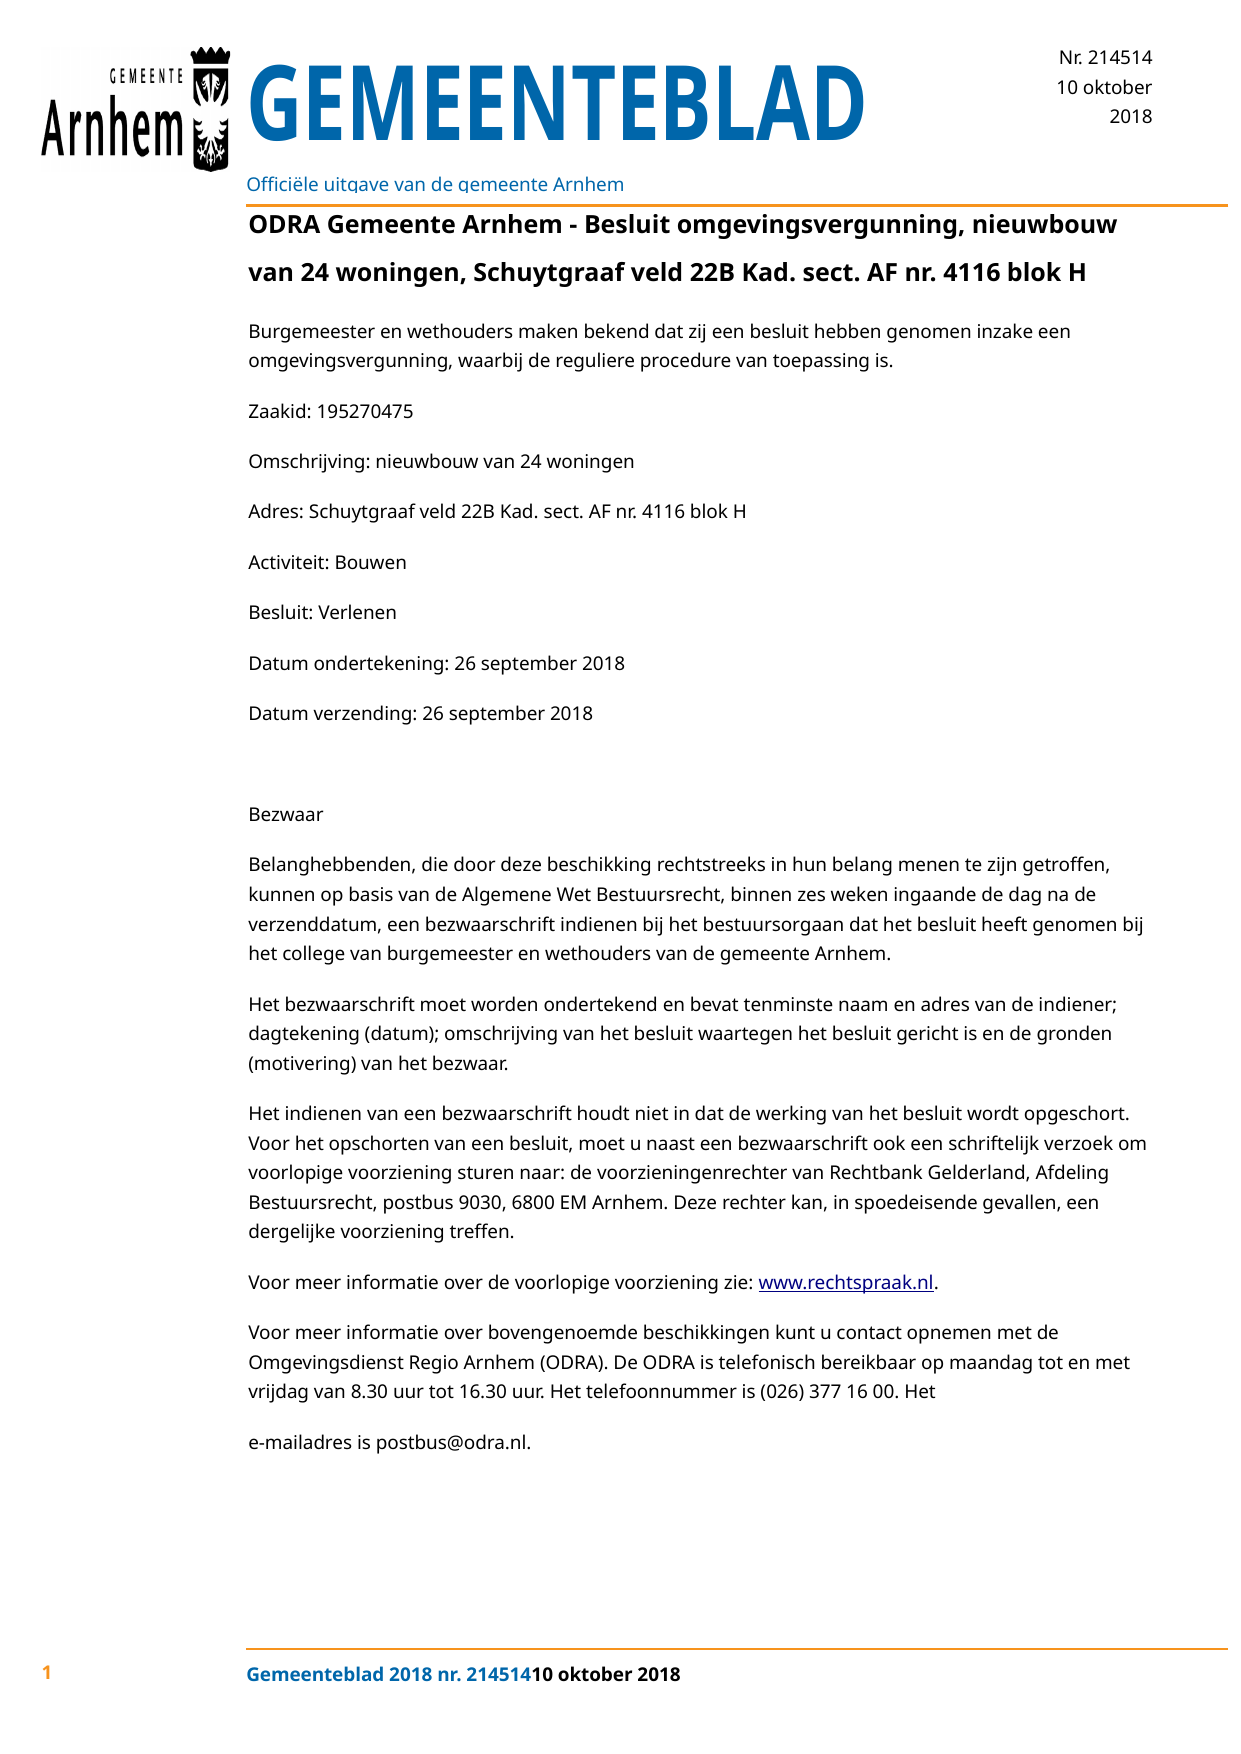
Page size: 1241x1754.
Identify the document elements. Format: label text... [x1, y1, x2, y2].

text ODRA Gemeente Arnhem - Besluit omgevingsvergunning, nieuwbouw van 24 woningen, Schuytgraaf veld 22B Kad. sect. AF nr. 4116 blok H [248, 207, 1152, 288]
text Voor meer informatie over bovengenoemde beschikkingen kunt u contact opnemen met de Omgevingsdienst Regio Arnhem (ODRA). De ODRA is telefonisch bereikbaar op maandag tot en met vrijdag van 8.30 uur tot 16.30 uur. Het telefoonnummer is (026) 377 16 00. Het [248, 1319, 1152, 1404]
text Zaakid: 195270475 [248, 398, 1152, 424]
text Omschrijving: nieuwbouw van 24 woningen [248, 448, 1152, 474]
text Belanghebbenden, die door deze beschikking rechtstreeks in hun belang menen te zijn getroffen, kunnen op basis van de Algemene Wet Bestuursrecht, binnen zes weken ingaande de dag na de verzenddatum, een bezwaarschrift indienen bij het bestuursorgaan dat het besluit heeft genomen bij het college van burgemeester en wethouders van de gemeente Arnhem. [248, 852, 1152, 966]
text e-mailadres is postbus@odra.nl. [248, 1429, 1152, 1455]
text Datum ondertekening: 26 september 2018 [248, 650, 1152, 676]
text Datum verzending: 26 september 2018 [248, 700, 1152, 726]
text Burgemeester en wethouders maken bekend dat zij een besluit hebben genomen inzake een omgevingsvergunning, waarbij de reguliere procedure van toepassing is. [248, 318, 1152, 373]
text Besluit: Verlenen [248, 599, 1152, 625]
text Het bezwaarschrift moet worden ondertekend en bevat tenminste naam en adres van de indiener; dagtekening (datum); omschrijving van het besluit waartegen het besluit gericht is en de gronden (motivering) van het bezwaar. [248, 991, 1152, 1076]
text Het indienen van een bezwaarschrift houdt niet in dat de werking van het besluit wordt opgeschort. Voor het opschorten van een besluit, moet u naast een bezwaarschrift ook een schriftelijk verzoek om voorlopige voorziening sturen naar: de voorzieningenrechter van Rechtbank Gelderland, Afdeling Bestuursrecht, postbus 9030, 6800 EM Arnhem. Deze rechter kan, in spoedeisende gevallen, een dergelijke voorziening treffen. [248, 1100, 1152, 1244]
text Activiteit: Bouwen [248, 549, 1152, 575]
text Voor meer informatie over de voorlopige voorziening zie: www.rechtspraak.nl. [248, 1269, 1152, 1295]
text Adres: Schuytgraaf veld 22B Kad. sect. AF nr. 4116 blok H [248, 499, 1152, 524]
picture [41, 47, 231, 172]
text Bezwaar [248, 801, 1152, 827]
